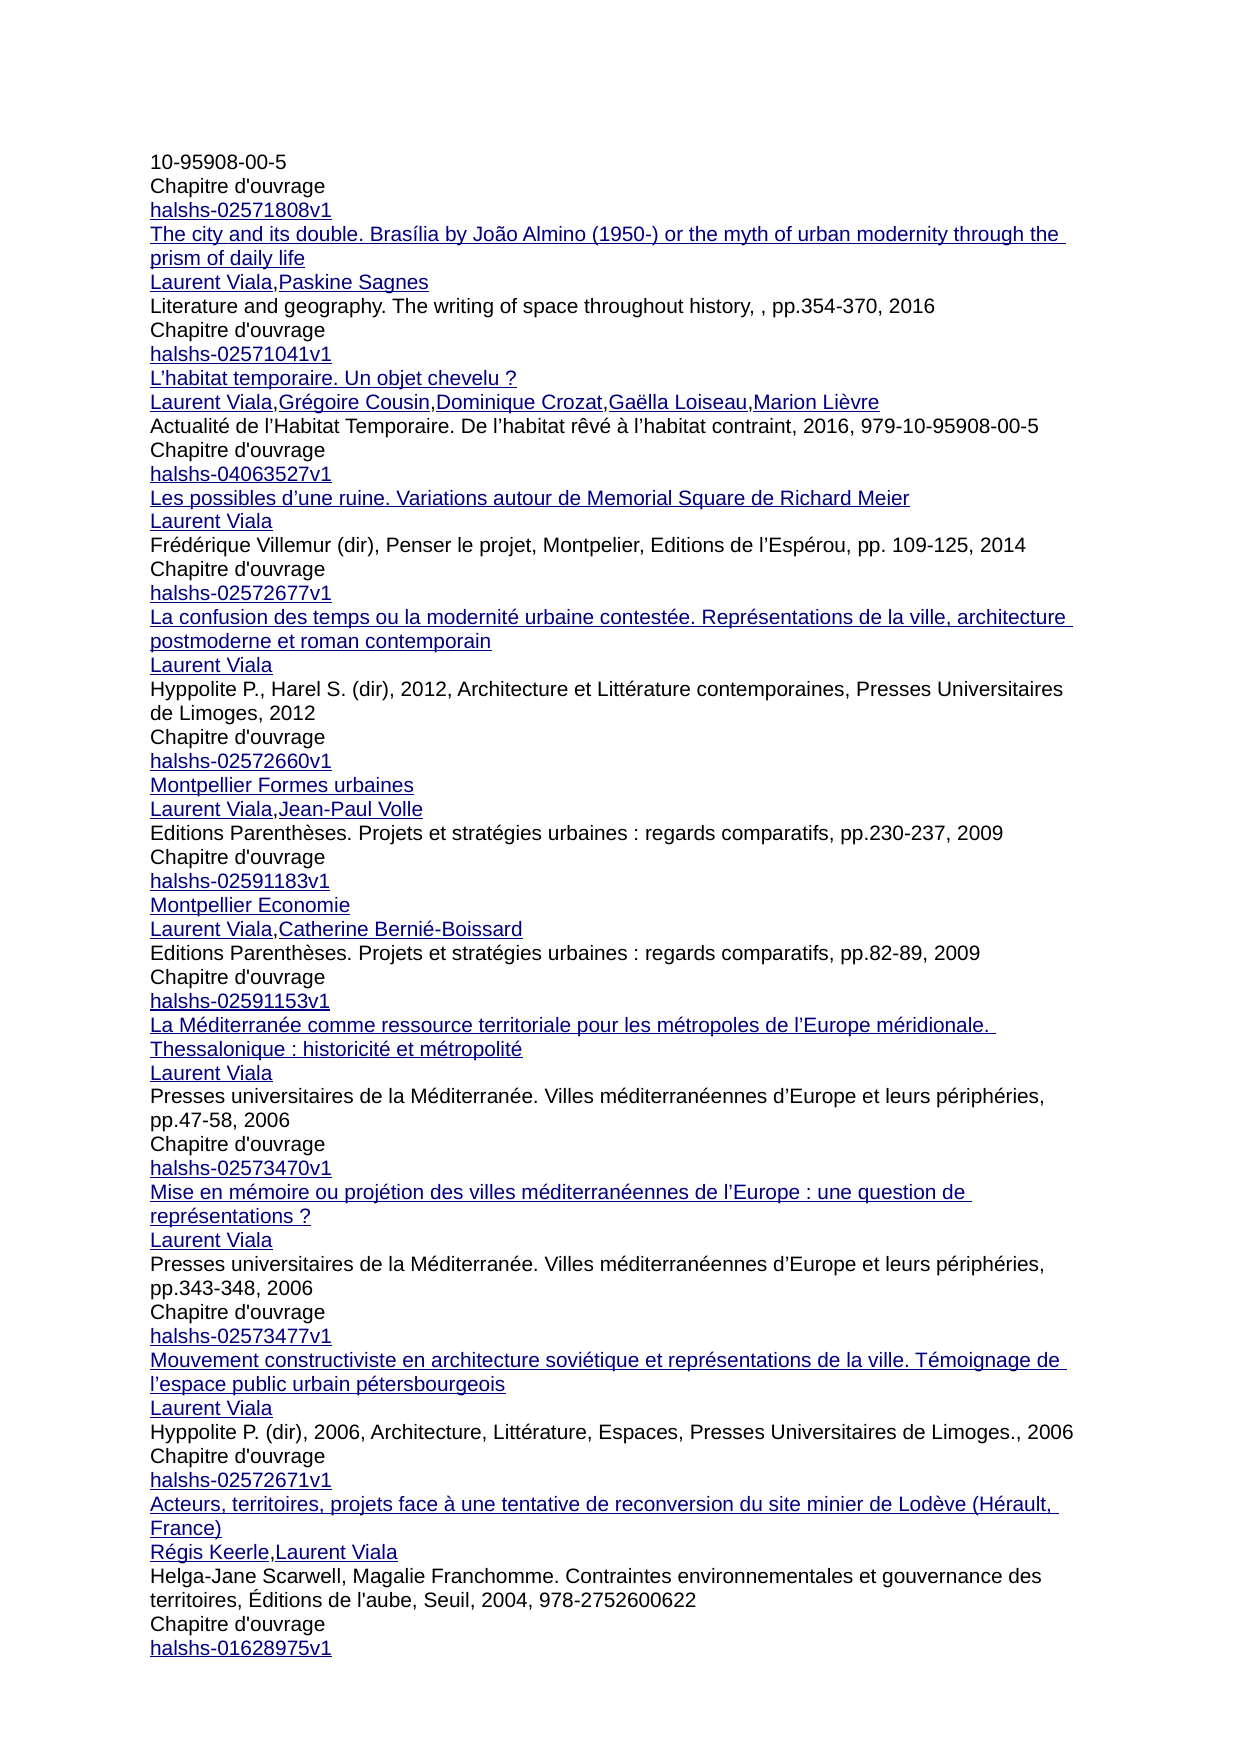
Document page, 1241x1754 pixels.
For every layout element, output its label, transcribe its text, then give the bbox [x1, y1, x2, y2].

table_cell Acteurs, territoires, projets face à une tentative de reconversion du site minier de Lodève (Hérault, France) Régis Keerle,Laurent Viala Helga-Jane Scarwell, Magalie Franchomme. Contraintes environnementales et gouvernance des territoires, Éditions de l'aube, Seuil, 2004, 978-2752600622 Chapitre d'ouvrage halshs-01628975v1 [150, 1492, 1090, 1659]
table_cell La confusion des temps ou la modernité urbaine contestée. Représentations de la ville, architecture postmoderne et roman contemporain Laurent Viala Hyppolite P., Harel S. (dir), 2012, Architecture et Littérature contemporaines, Presses Universitaires de Limoges, 2012 Chapitre d'ouvrage halshs-02572660v1 [150, 605, 1090, 773]
table_cell Mouvement constructiviste en architecture soviétique et représentations de la ville. Témoignage de l’espace public urbain pétersbourgeois Laurent Viala Hyppolite P. (dir), 2006, Architecture, Littérature, Espaces, Presses Universitaires de Limoges., 2006 Chapitre d'ouvrage halshs-02572671v1 [150, 1348, 1090, 1492]
table_cell Montpellier Formes urbaines Laurent Viala,Jean-Paul Volle Editions Parenthèses. Projets et stratégies urbaines : regards comparatifs, pp.230-237, 2009 Chapitre d'ouvrage halshs-02591183v1 [150, 773, 1090, 893]
table_cell Mise en mémoire ou projétion des villes méditerranéennes de l’Europe : une question de représentations ? Laurent Viala Presses universitaires de la Méditerranée. Villes méditerranéennes d’Europe et leurs périphéries, pp.343-348, 2006 Chapitre d'ouvrage halshs-02573477v1 [150, 1180, 1090, 1348]
table_cell L’habitat temporaire. Un objet chevelu ? Laurent Viala,Grégoire Cousin,Dominique Crozat,Gaëlla Loiseau,Marion Lièvre Actualité de l’Habitat Temporaire. De l’habitat rêvé à l’habitat contraint, 2016, 979-10-95908-00-5 Chapitre d'ouvrage halshs-04063527v1 [150, 366, 1090, 485]
table_cell Figures ironiques de l’habitat temporaire Laurent Viala Terra-HN Éditions. Actualité de l’Habitat Temporaire. De l’habitat rêvé à l’habitat contraint, , 2016, 979-10-95908-00-5 Chapitre d'ouvrage halshs-02571808v1 [150, 150, 1090, 222]
table_cell Les possibles d’une ruine. Variations autour de Memorial Square de Richard Meier Laurent Viala Frédérique Villemur (dir), Penser le projet, Montpelier, Editions de l’Espérou, pp. 109-125, 2014 Chapitre d'ouvrage halshs-02572677v1 [150, 485, 1090, 605]
table_cell Montpellier Economie Laurent Viala,Catherine Bernié-Boissard Editions Parenthèses. Projets et stratégies urbaines : regards comparatifs, pp.82-89, 2009 Chapitre d'ouvrage halshs-02591153v1 [150, 893, 1090, 1012]
table_cell La Méditerranée comme ressource territoriale pour les métropoles de l’Europe méridionale. Thessalonique : historicité et métropolité Laurent Viala Presses universitaires de la Méditerranée. Villes méditerranéennes d’Europe et leurs périphéries, pp.47-58, 2006 Chapitre d'ouvrage halshs-02573470v1 [150, 1013, 1090, 1180]
table_cell The city and its double. Brasília by João Almino (1950-) or the myth of urban modernity through the prism of daily life Laurent Viala,Paskine Sagnes Literature and geography. The writing of space throughout history, , pp.354-370, 2016 Chapitre d'ouvrage halshs-02571041v1 [150, 222, 1090, 366]
